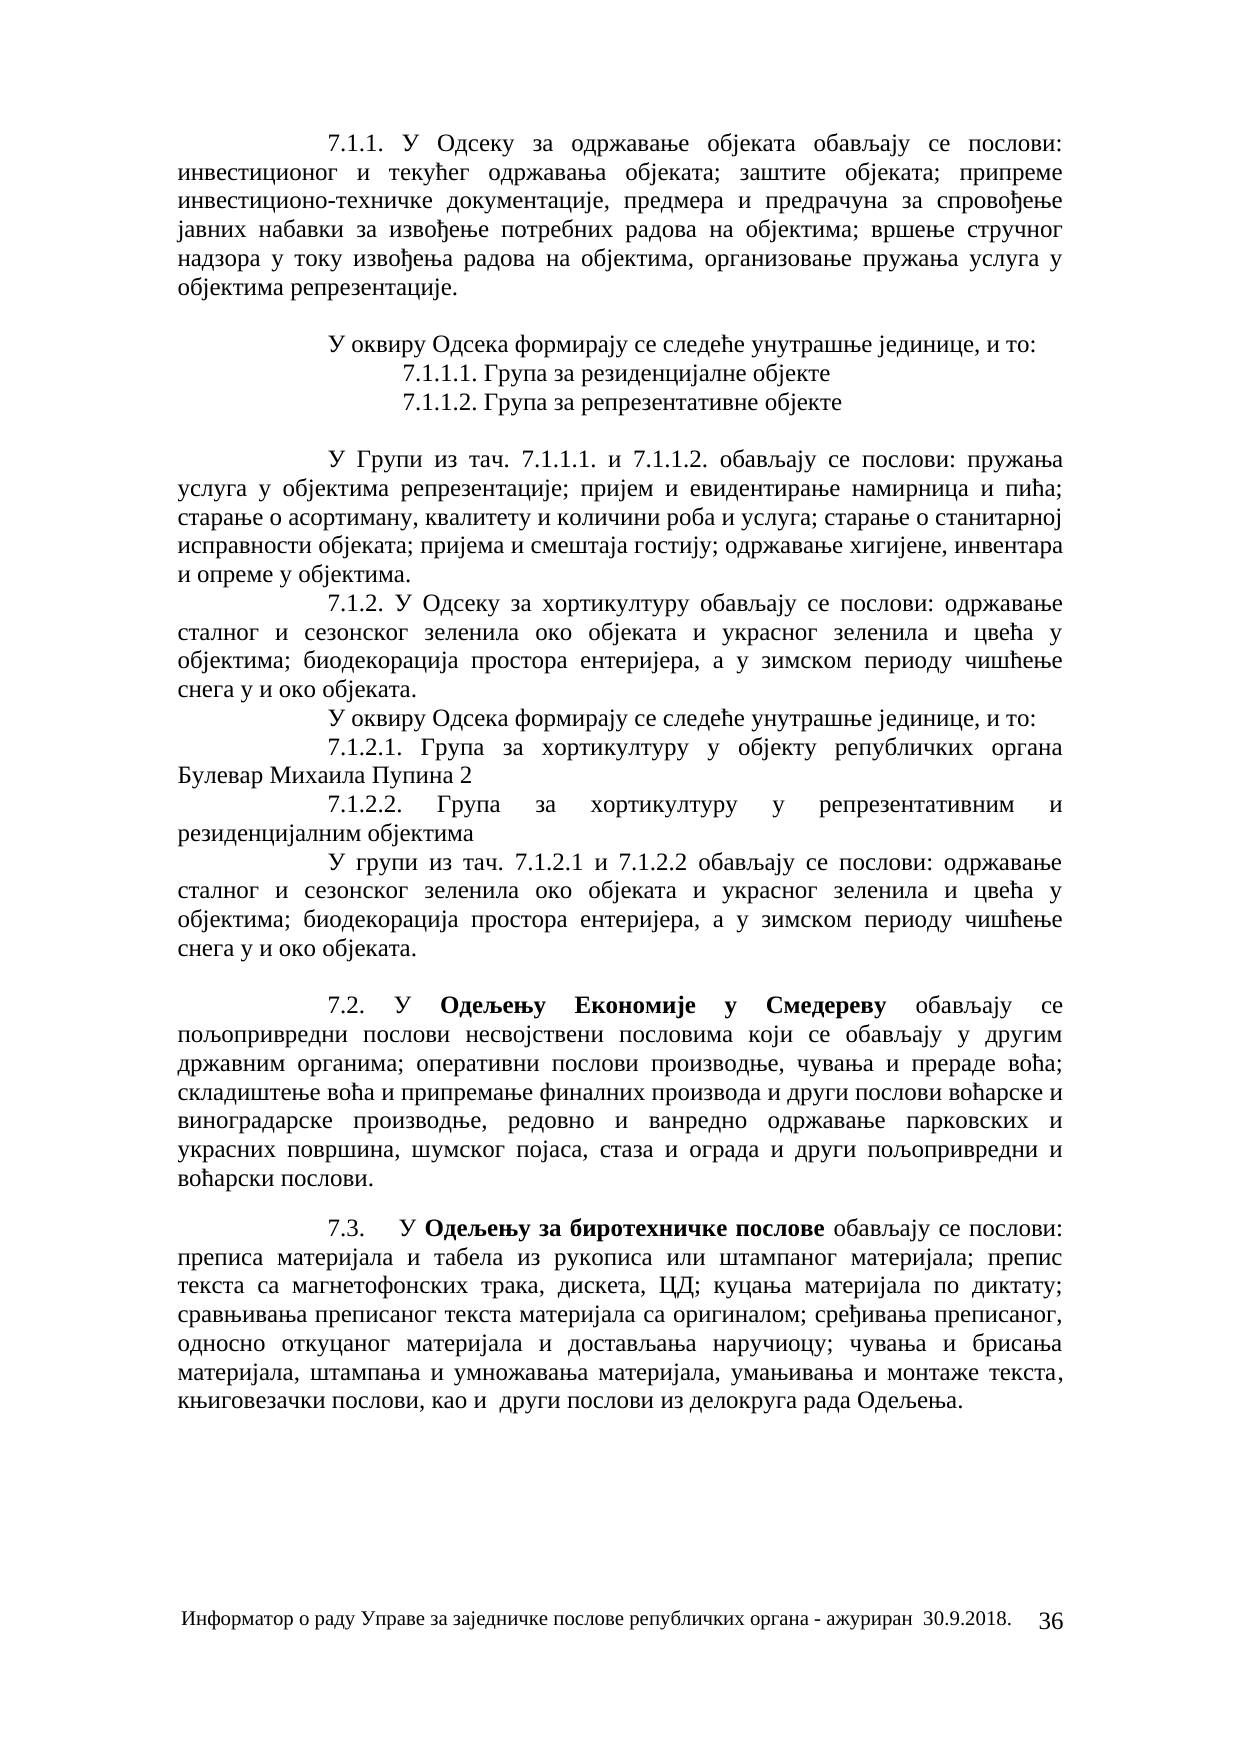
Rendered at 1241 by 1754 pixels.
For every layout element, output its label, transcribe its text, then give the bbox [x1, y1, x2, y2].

text 7.3. У Одељењу за биротехничке послове обављају се послови: преписа материјала и табела из рукописа или штампаног материјала; препис текста са магнетофонских трака, дискета, ЦД; куцања материјала по диктату; сравњивања преписаног текста материјала са оригиналом; сређивања преписаног, односно откуцаног материјала и достављања наручиоцу; чувања и брисања материјала, штампања и умножавања материјала, умањивања и монтаже текста, књиговезачки послови, као и други послови из делокруга рада Одељења. [177, 1213, 1063, 1414]
text 7.1.1.1. Група за резиденцијалне објекте [177, 358, 1063, 387]
text У Групи из тач. 7.1.1.1. и 7.1.1.2. обављају се послови: пружања услуга у објектима репрезентације; пријем и евидентирање намирница и пића; старање о асортиману, квалитету и количини роба и услуга; старање о станитарној исправности објеката; пријема и смештаја гостију; одржавање хигијене, инвентара и опреме у објектима. [177, 444, 1063, 588]
text У оквиру Одсека формирају се следеће унутрашње јединице, и то: [177, 703, 1063, 732]
text 7.1.2. У Одсеку за хортикултуру обављају се послови: одржавање сталног и сезонског зеленила око објеката и украсног зеленила и цвећа у објектима; биодекорација простора ентеријера, а у зимском периоду чишћење снега у и око објеката. [177, 588, 1063, 703]
text 7.1.2.1. Група за хортикултуру у објекту републичких органа Булевар Михаила Пупина 2 [177, 732, 1063, 789]
text У оквиру Одсека формирају се следеће унутрашње јединице, и то: [177, 329, 1063, 358]
text 7.1.1.2. Група за репрезентативне објекте [177, 387, 1063, 415]
text 7.1.2.2. Група за хортикултуру у репрезентативним и резиденцијалним објектима [177, 789, 1063, 847]
text 7.1.1. У Одсеку за одржавање објеката обављају се послови: инвестиционог и текућег одржавања објеката; заштите објеката; припреме инвестиционо-техничке документације, предмера и предрачуна за спровођење јавних набавки за извођење потребних радова на објектима; вршење стручног надзора у току извођења радова на објектима, организовање пружања услуга у објектима репрезентације. [177, 128, 1063, 300]
text 7.2. У Одељењу Економије у Смедереву обављају се пољопривредни послови несвојствени пословима који се обављају у другим државним органима; оперативни послови производње, чувања и прераде воћа; складиштење воћа и припремање финалних производа и други послови воћарске и виноградарске производње, редовно и ванредно одржавање парковских и украсних површина, шумског појаса, стаза и ограда и други пољопривредни и воћарски послови. [177, 990, 1063, 1192]
text У групи из тач. 7.1.2.1 и 7.1.2.2 обављају се послови: одржавање сталног и сезонског зеленила око објеката и украсног зеленила и цвећа у објектима; биодекорација простора ентеријера, а у зимском периоду чишћење снега у и око објеката. [177, 847, 1063, 962]
